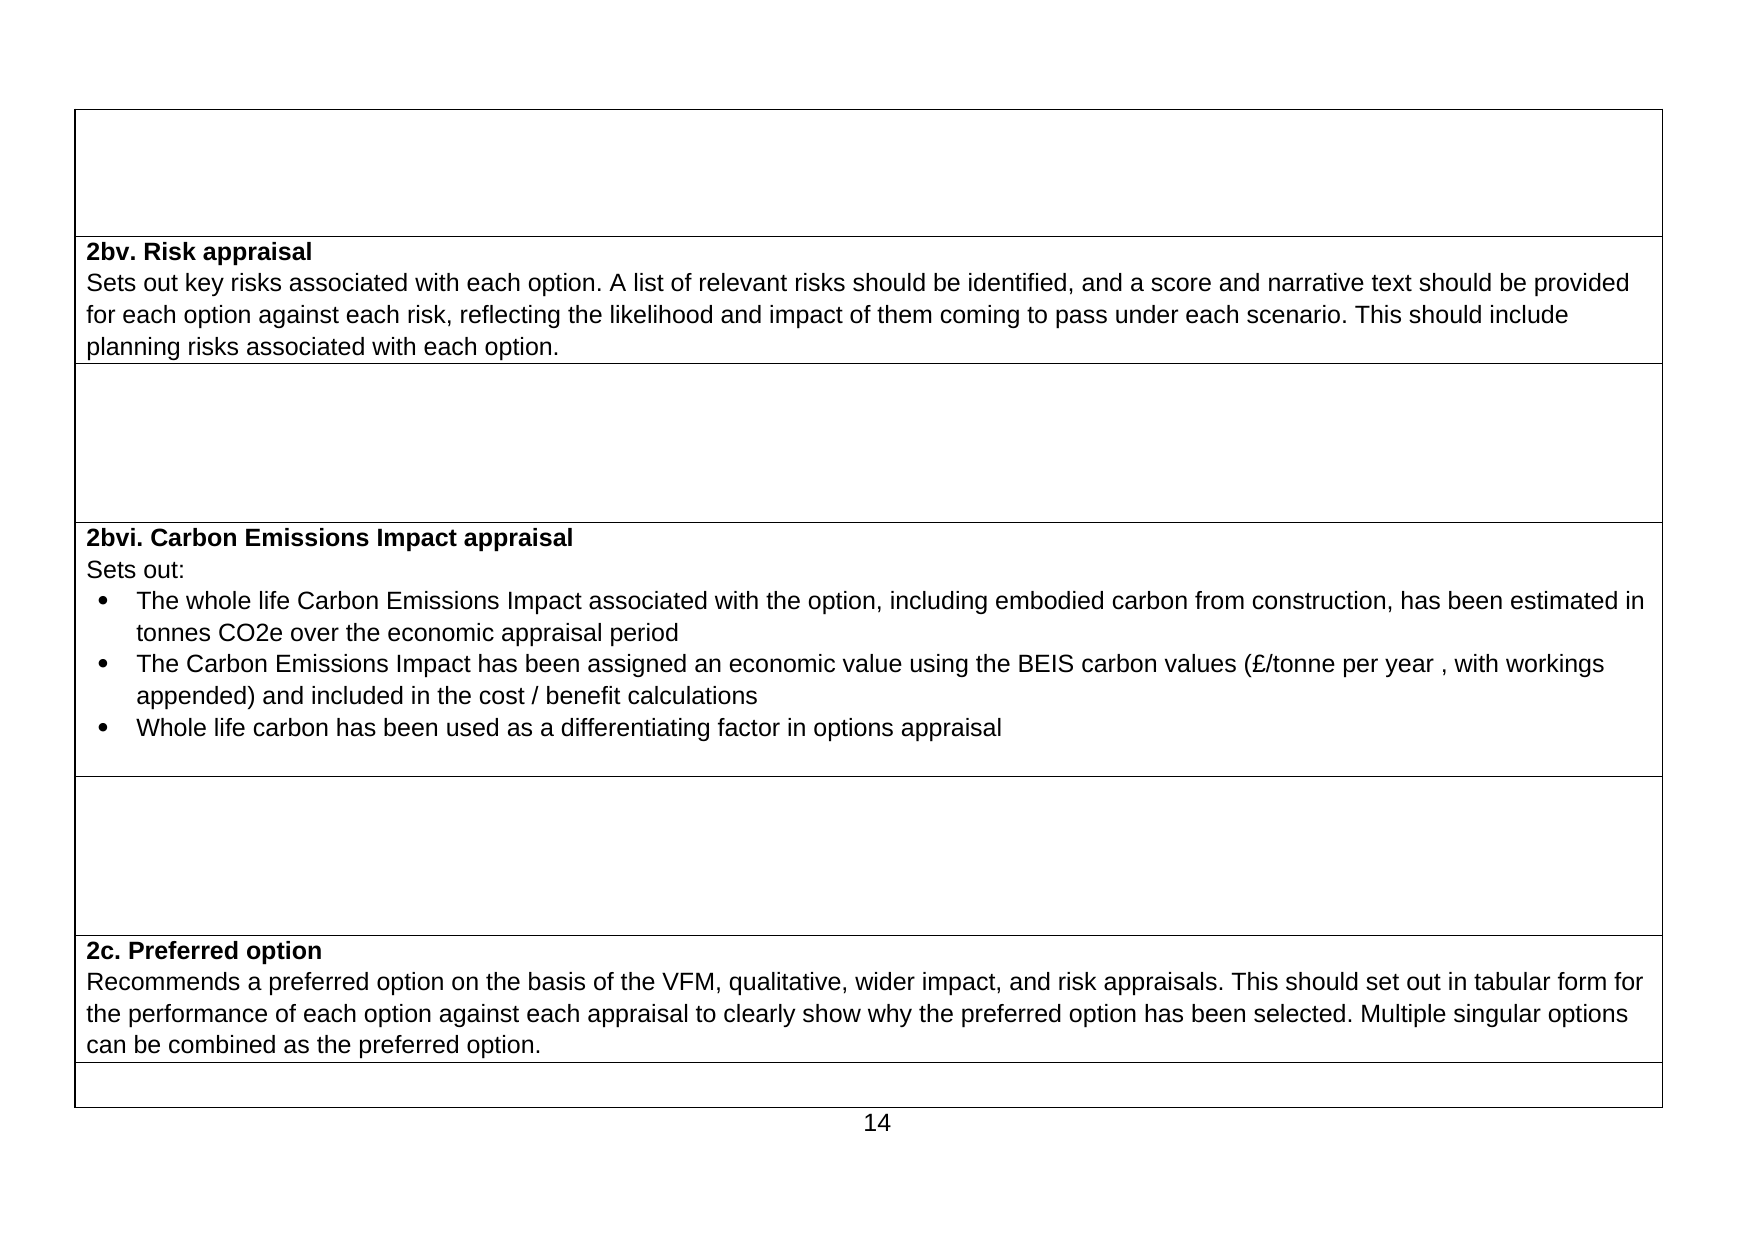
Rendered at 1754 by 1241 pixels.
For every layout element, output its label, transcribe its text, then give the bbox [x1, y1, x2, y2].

table_cell 2c. Preferred option Recommends a preferred option on the basis of the VFM, qualitative, wider impact, and risk appraisals. This should set out in tabular form for the performance of each option against each appraisal to clearly show why the preferred option has been selected. Multiple singular options can be combined as the preferred option. [76, 936, 1662, 1062]
table_cell 2bvi. Carbon Emissions Impact appraisal Sets out: The whole life Carbon Emissions Impact associated with the option, including embodied carbon from construction, has been estimated in tonnes CO2e over the economic appraisal period The Carbon Emissions Impact has been assigned an economic value using the BEIS carbon values (£/tonne per year , with workings appended) and included in the cost / benefit calculations Whole life carbon has been used as a differentiating factor in options appraisal [76, 523, 1662, 776]
table_cell [76, 777, 1662, 935]
table_cell [76, 1063, 1662, 1107]
table_cell [76, 364, 1662, 522]
table_cell 2bv. Risk appraisal Sets out key risks associated with each option. A list of relevant risks should be identified, and a score and narrative text should be provided for each option against each risk, reflecting the likelihood and impact of them coming to pass under each scenario. This should include planning risks associated with each option. [76, 237, 1662, 363]
table_cell [76, 110, 1662, 236]
